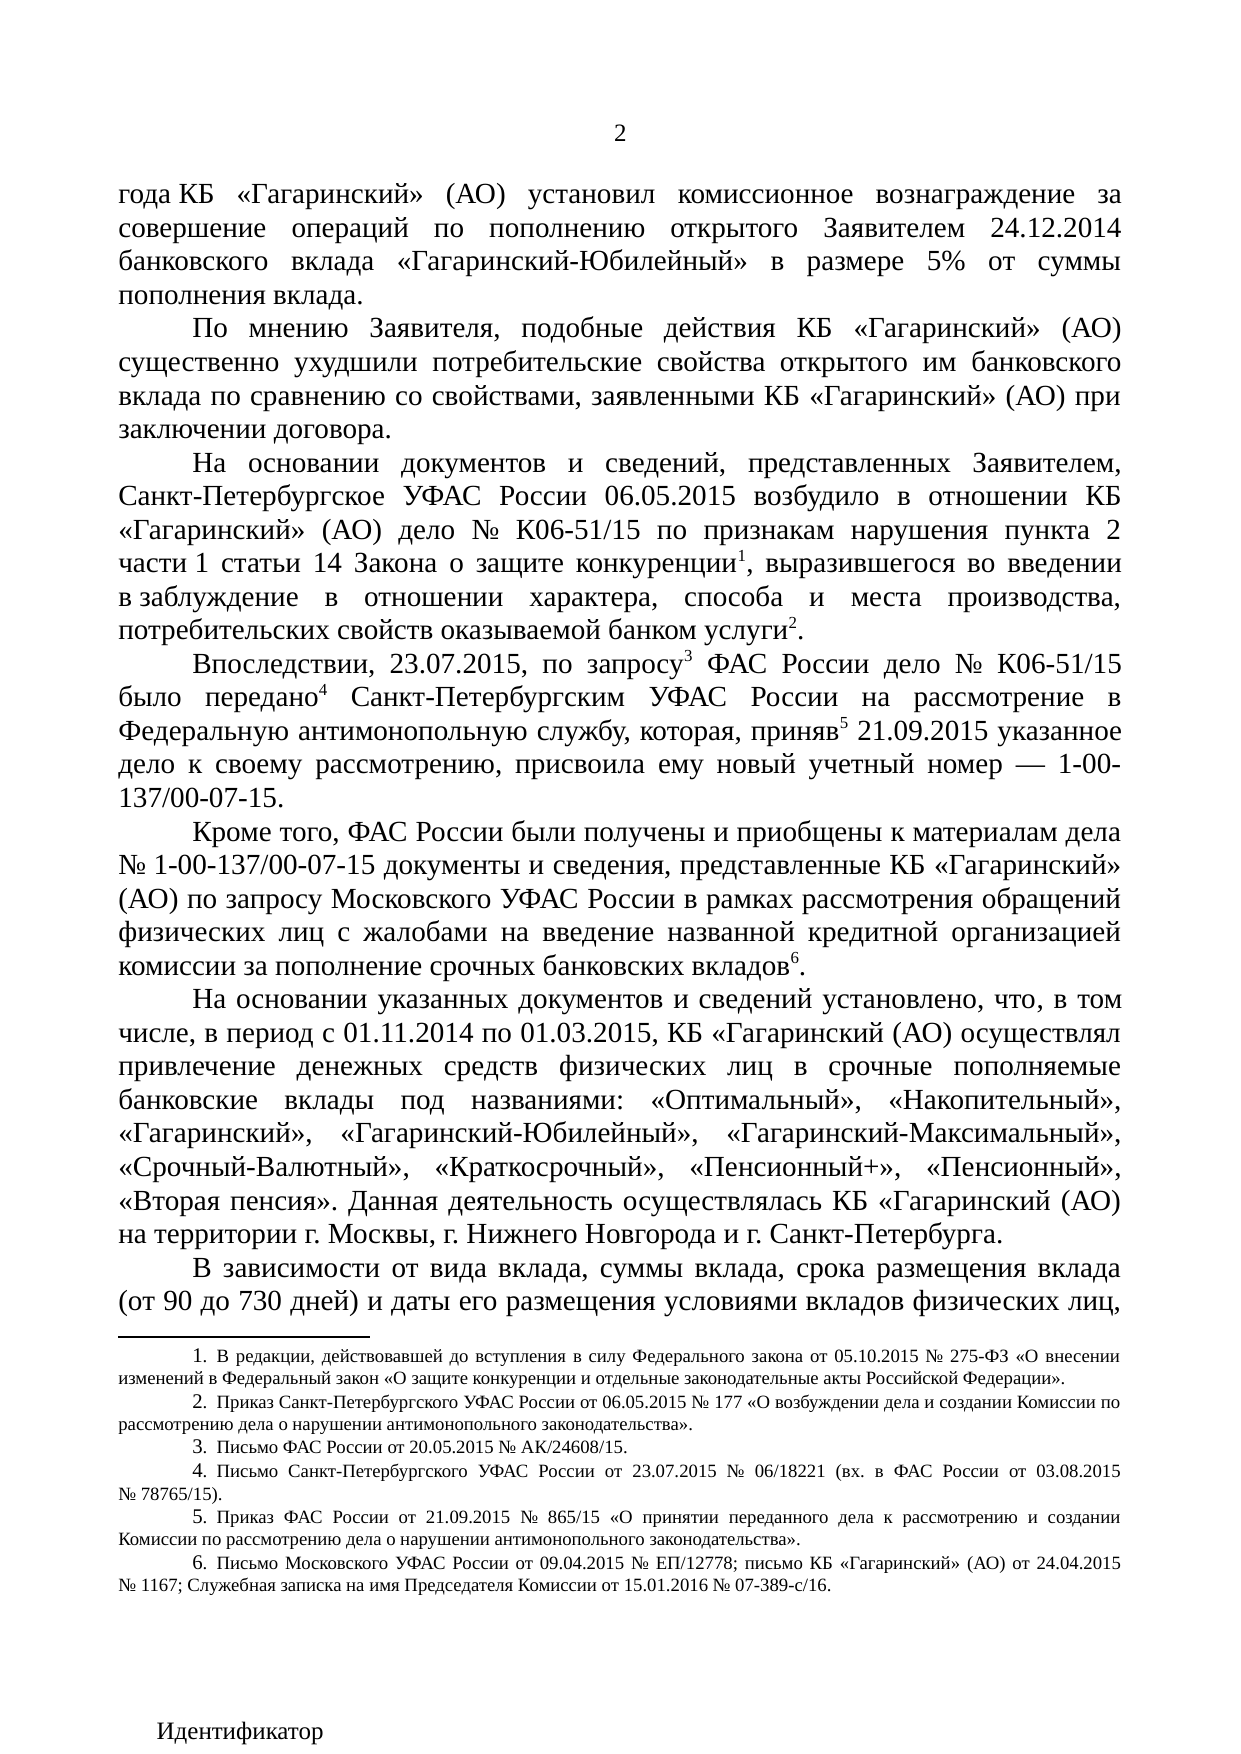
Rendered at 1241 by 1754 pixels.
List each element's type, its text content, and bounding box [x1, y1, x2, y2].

text На основании указанных документов и сведений установлено, что, в том числе, в период с 01.11.2014 по 01.03.2015, КБ «Гагаринский (АО) осуществлял привлечение денежных средств физических лиц в срочные пополняемые банковские вклады под названиями: «Оптимальный», «Накопительный», «Гагаринский», «Гагаринский-Юбилейный», «Гагаринский-Максимальный», «Срочный-Валютный», «Краткосрочный», «Пенсионный+», «Пенсионный», «Вторая пенсия». Данная деятельность осуществлялась КБ «Гагаринский (АО) на территории г. Москвы, г. Нижнего Новгорода и г. Санкт-Петербурга. [118, 981, 1122, 1250]
text По мнению Заявителя, подобные действия КБ «Гагаринский» (АО) существенно ухудшили потребительские свойства открытого им банковского вклада по сравнению со свойствами, заявленными КБ «Гагаринский» (АО) при заключении договора. [118, 311, 1122, 445]
text Кроме того, ФАС России были получены и приобщены к материалам дела № 1-00-137/00-07-15 документы и сведения, представленные КБ «Гагаринский» (АО) по запросу Московского УФАС России в рамках рассмотрения обращений физических лиц с жалобами на введение названной кредитной организацией комиссии за пополнение срочных банковских вкладов. [118, 814, 1122, 981]
text . Письмо Санкт-Петербургского УФАС России от 23.07.2015 № 06/18221 (вх. в ФАС России от 03.08.2015 № 78765/15). [118, 1458, 1122, 1504]
text Впоследствии, 23.07.2015, по запросу ФАС России дело № К06-51/15 было передано Санкт-Петербургским УФАС России на рассмотрение в Федеральную антимонопольную службу, которая, приняв 21.09.2015 указанное дело к своему рассмотрению, присвоила ему новый учетный номер — 1-00-137/00-07-15. [118, 646, 1122, 814]
text На основании документов и сведений, представленных Заявителем, Санкт-Петербургское УФАС России 06.05.2015 возбудило в отношении КБ «Гагаринский» (АО) дело № К06-51/15 по признакам нарушения пункта 2 части 1 статьи 14 Закона о защите конкуренции, выразившегося во введении в заблуждение в отношении характера, способа и места производства, потребительских свойств оказываемой банком услуги. [118, 445, 1122, 646]
text . Приказ ФАС России от 21.09.2015 № 865/15 «О принятии переданного дела к рассмотрению и создании Комиссии по рассмотрению дела о нарушении антимонопольного законодательства». [118, 1504, 1122, 1550]
text В зависимости от вида вклада, суммы вклада, срока размещения вклада (от 90 до 730 дней) и даты его размещения условиями вкладов физических лиц, [118, 1250, 1122, 1317]
text . Приказ Санкт-Петербургского УФАС России от 06.05.2015 № 177 «О возбуждении дела и создании Комиссии по рассмотрению дела о нарушении антимонопольного законодательства». [118, 1389, 1122, 1434]
text года КБ «Гагаринский» (АО) установил комиссионное вознаграждение за совершение операций по пополнению открытого Заявителем 24.12.2014 банковского вклада «Гагаринский-Юбилейный» в размере 5% от суммы пополнения вклада. [118, 176, 1122, 311]
text . В редакции, действовавшей до вступления в силу Федерального закона от 05.10.2015 № 275-ФЗ «О внесении изменений в Федеральный закон «О защите конкуренции и отдельные законодательные акты Российской Федерации». [118, 1343, 1122, 1389]
text . Письмо Московского УФАС России от 09.04.2015 № ЕП/12778; письмо КБ «Гагаринский» (АО) от 24.04.2015 № 1167; Служебная записка на имя Председателя Комиссии от 15.01.2016 № 07-389-с/16. [118, 1550, 1122, 1595]
text . Письмо ФАС России от 20.05.2015 № АК/24608/15. [118, 1434, 1122, 1458]
